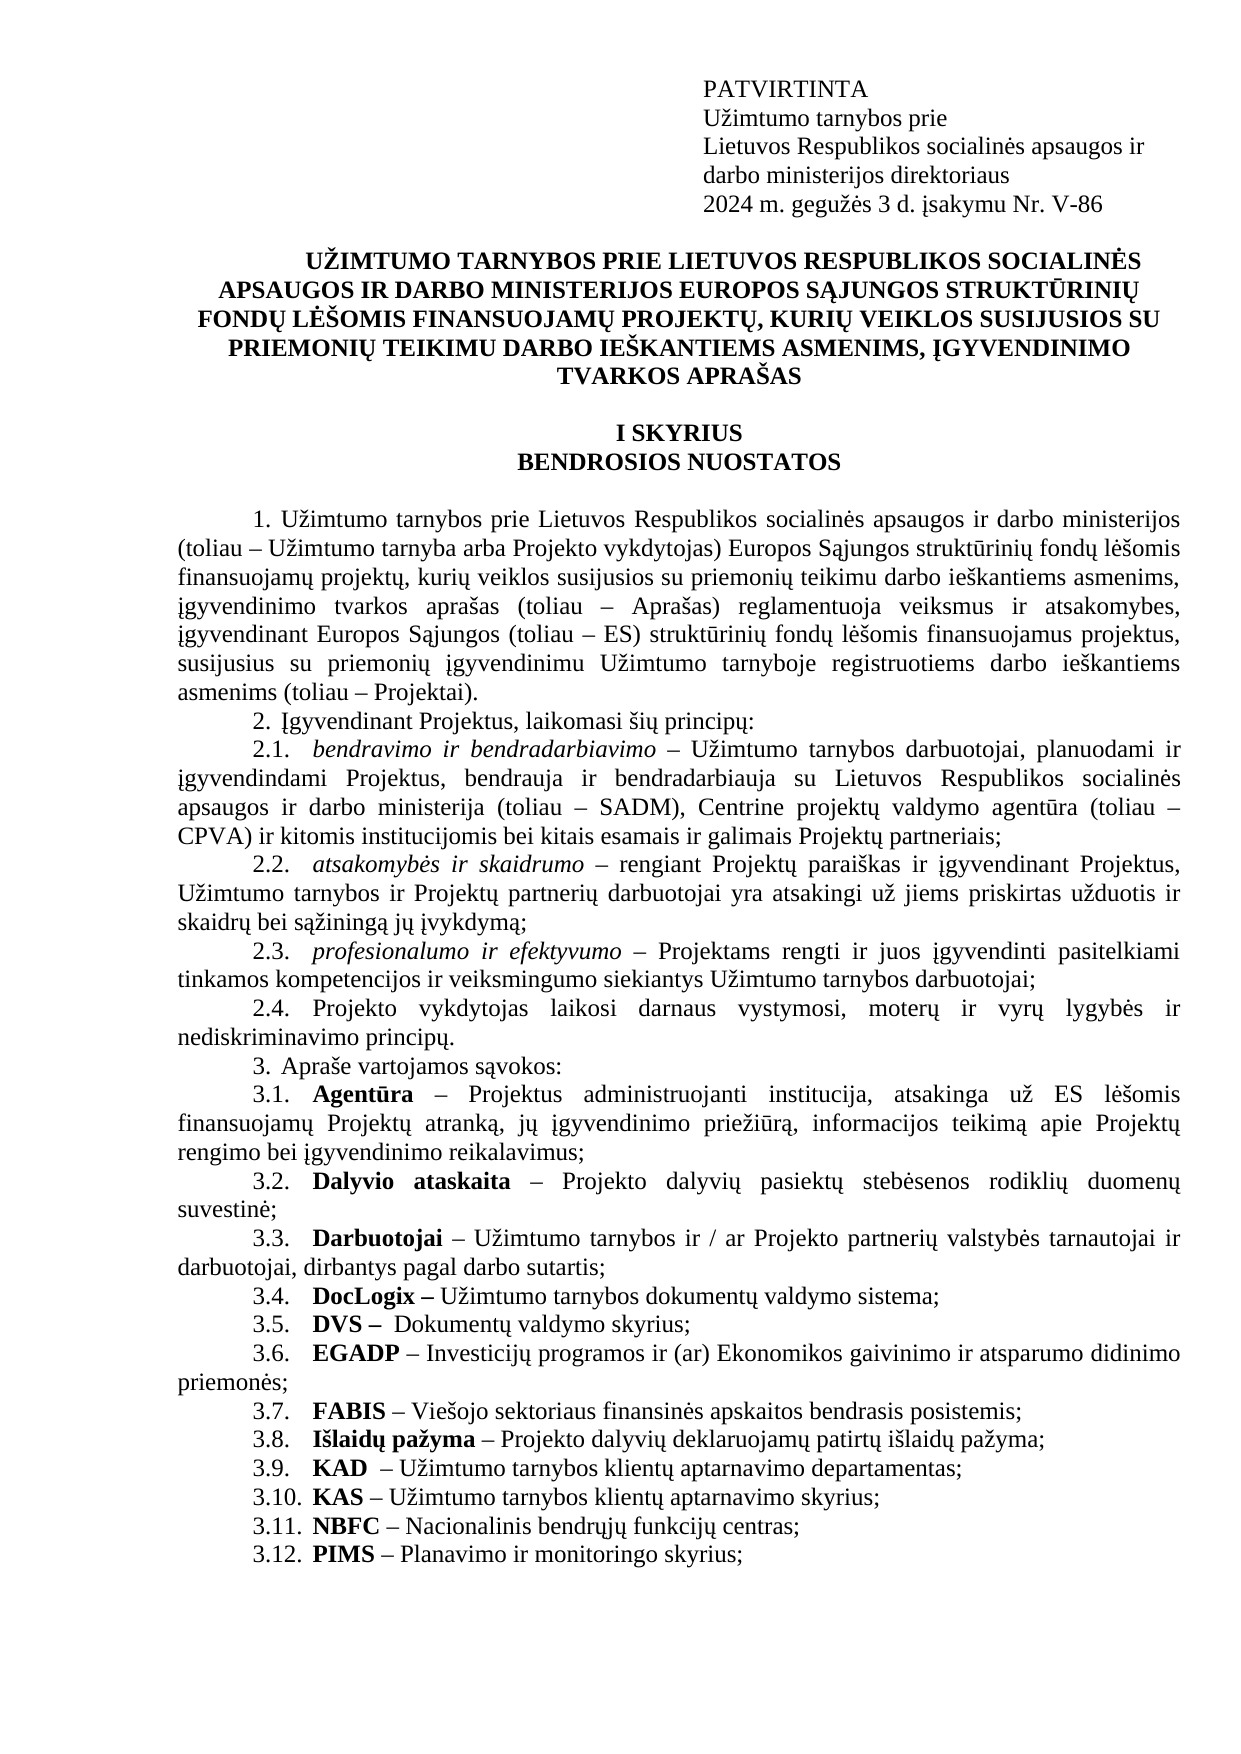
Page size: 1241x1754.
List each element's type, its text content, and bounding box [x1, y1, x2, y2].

text 3.12. PIMS – Planavimo ir monitoringo skyrius; [177, 1539, 1181, 1568]
text 2024 m. gegužės 3 d. įsakymu Nr. V-86 [177, 189, 1181, 218]
text 3.5. DVS – Dokumentų valdymo skyrius; [177, 1309, 1181, 1338]
text 3.11. NBFC – Nacionalinis bendrųjų funkcijų centras; [177, 1511, 1181, 1539]
text 3.2. Dalyvio ataskaita – Projekto dalyvių pasiektų stebėsenos rodiklių duomenų suvestinė; [177, 1166, 1181, 1223]
text 3.9. KAD – Užimtumo tarnybos klientų aptarnavimo departamentas; [177, 1453, 1181, 1482]
text 2.4. Projekto vykdytojas laikosi darnaus vystymosi, moterų ir vyrų lygybės ir nediskriminavimo principų. [177, 993, 1181, 1051]
text 3.8. Išlaidų pažyma – Projekto dalyvių deklaruojamų patirtų išlaidų pažyma; [177, 1424, 1181, 1453]
text 3.10. KAS – Užimtumo tarnybos klientų aptarnavimo skyrius; [177, 1482, 1181, 1511]
text darbo ministerijos direktoriaus [177, 160, 1181, 189]
text 3. Apraše vartojamos sąvokos: [177, 1051, 1181, 1079]
text 3.7. FABIS – Viešojo sektoriaus finansinės apskaitos bendrasis posistemis; [177, 1396, 1181, 1424]
text 2.3. profesionalumo ir efektyvumo – Projektams rengti ir juos įgyvendinti pasitelkiami tinkamos kompetencijos ir veiksmingumo siekiantys Užimtumo tarnybos darbuotojai; [177, 936, 1181, 993]
text 2.2. atsakomybės ir skaidrumo – rengiant Projektų paraiškas ir įgyvendinant Projektus, Užimtumo tarnybos ir Projektų partnerių darbuotojai yra atsakingi už jiems priskirtas užduotis ir skaidrų bei sąžiningą jų įvykdymą; [177, 849, 1181, 936]
text 2. Įgyvendinant Projektus, laikomasi šių principų: [177, 706, 1181, 734]
text 3.1. Agentūra – Projektus administruojanti institucija, atsakinga už ES lėšomis finansuojamų Projektų atranką, jų įgyvendinimo priežiūrą, informacijos teikimą apie Projektų rengimo bei įgyvendinimo reikalavimus; [177, 1079, 1181, 1166]
text 2.1. bendravimo ir bendradarbiavimo – Užimtumo tarnybos darbuotojai, planuodami ir įgyvendindami Projektus, bendrauja ir bendradarbiauja su Lietuvos Respublikos socialinės apsaugos ir darbo ministerija (toliau – SADM), Centrine projektų valdymo agentūra (toliau – CPVA) ir kitomis institucijomis bei kitais esamais ir galimais Projektų partneriais; [177, 734, 1181, 849]
text 3.6. EGADP – Investicijų programos ir (ar) Ekonomikos gaivinimo ir atsparumo didinimo priemonės; [177, 1338, 1181, 1396]
text Užimtumo tarnybos prie [177, 103, 1181, 131]
text 3.4. DocLogix – Užimtumo tarnybos dokumentų valdymo sistema; [177, 1281, 1181, 1309]
text PATVIRTINTA [177, 74, 1181, 103]
text BENDROSIOS NUOSTATOS [177, 447, 1181, 476]
text 3.3. Darbuotojai – Užimtumo tarnybos ir / ar Projekto partnerių valstybės tarnautojai ir darbuotojai, dirbantys pagal darbo sutartis; [177, 1223, 1181, 1281]
text 1. Užimtumo tarnybos prie Lietuvos Respublikos socialinės apsaugos ir darbo ministerijos (toliau – Užimtumo tarnyba arba Projekto vykdytojas) Europos Sąjungos struktūrinių fondų lėšomis finansuojamų projektų, kurių veiklos susijusios su priemonių teikimu darbo ieškantiems asmenims, įgyvendinimo tvarkos aprašas (toliau – Aprašas) reglamentuoja veiksmus ir atsakomybes, įgyvendinant Europos Sąjungos (toliau – ES) struktūrinių fondų lėšomis finansuojamus projektus, susijusius su priemonių įgyvendinimu Užimtumo tarnyboje registruotiems darbo ieškantiems asmenims (toliau – Projektai). [177, 504, 1181, 706]
text I SKYRIUS [177, 418, 1181, 447]
text UŽIMTUMO TARNYBOS PRIE LIETUVOS RESPUBLIKOS SOCIALINĖS APSAUGOS IR DARBO MINISTERIJOS EUROPOS SĄJUNGOS STRUKTŪRINIŲ FONDŲ LĖŠOMIS FINANSUOJAMŲ PROJEKTŲ, KURIŲ VEIKLOS SUSIJUSIOS SU PRIEMONIŲ TEIKIMU DARBO IEŠKANTIEMS ASMENIMS, ĮGYVENDINIMO TVARKOS APRAŠAS [177, 246, 1181, 390]
text Lietuvos Respublikos socialinės apsaugos ir [177, 131, 1181, 160]
